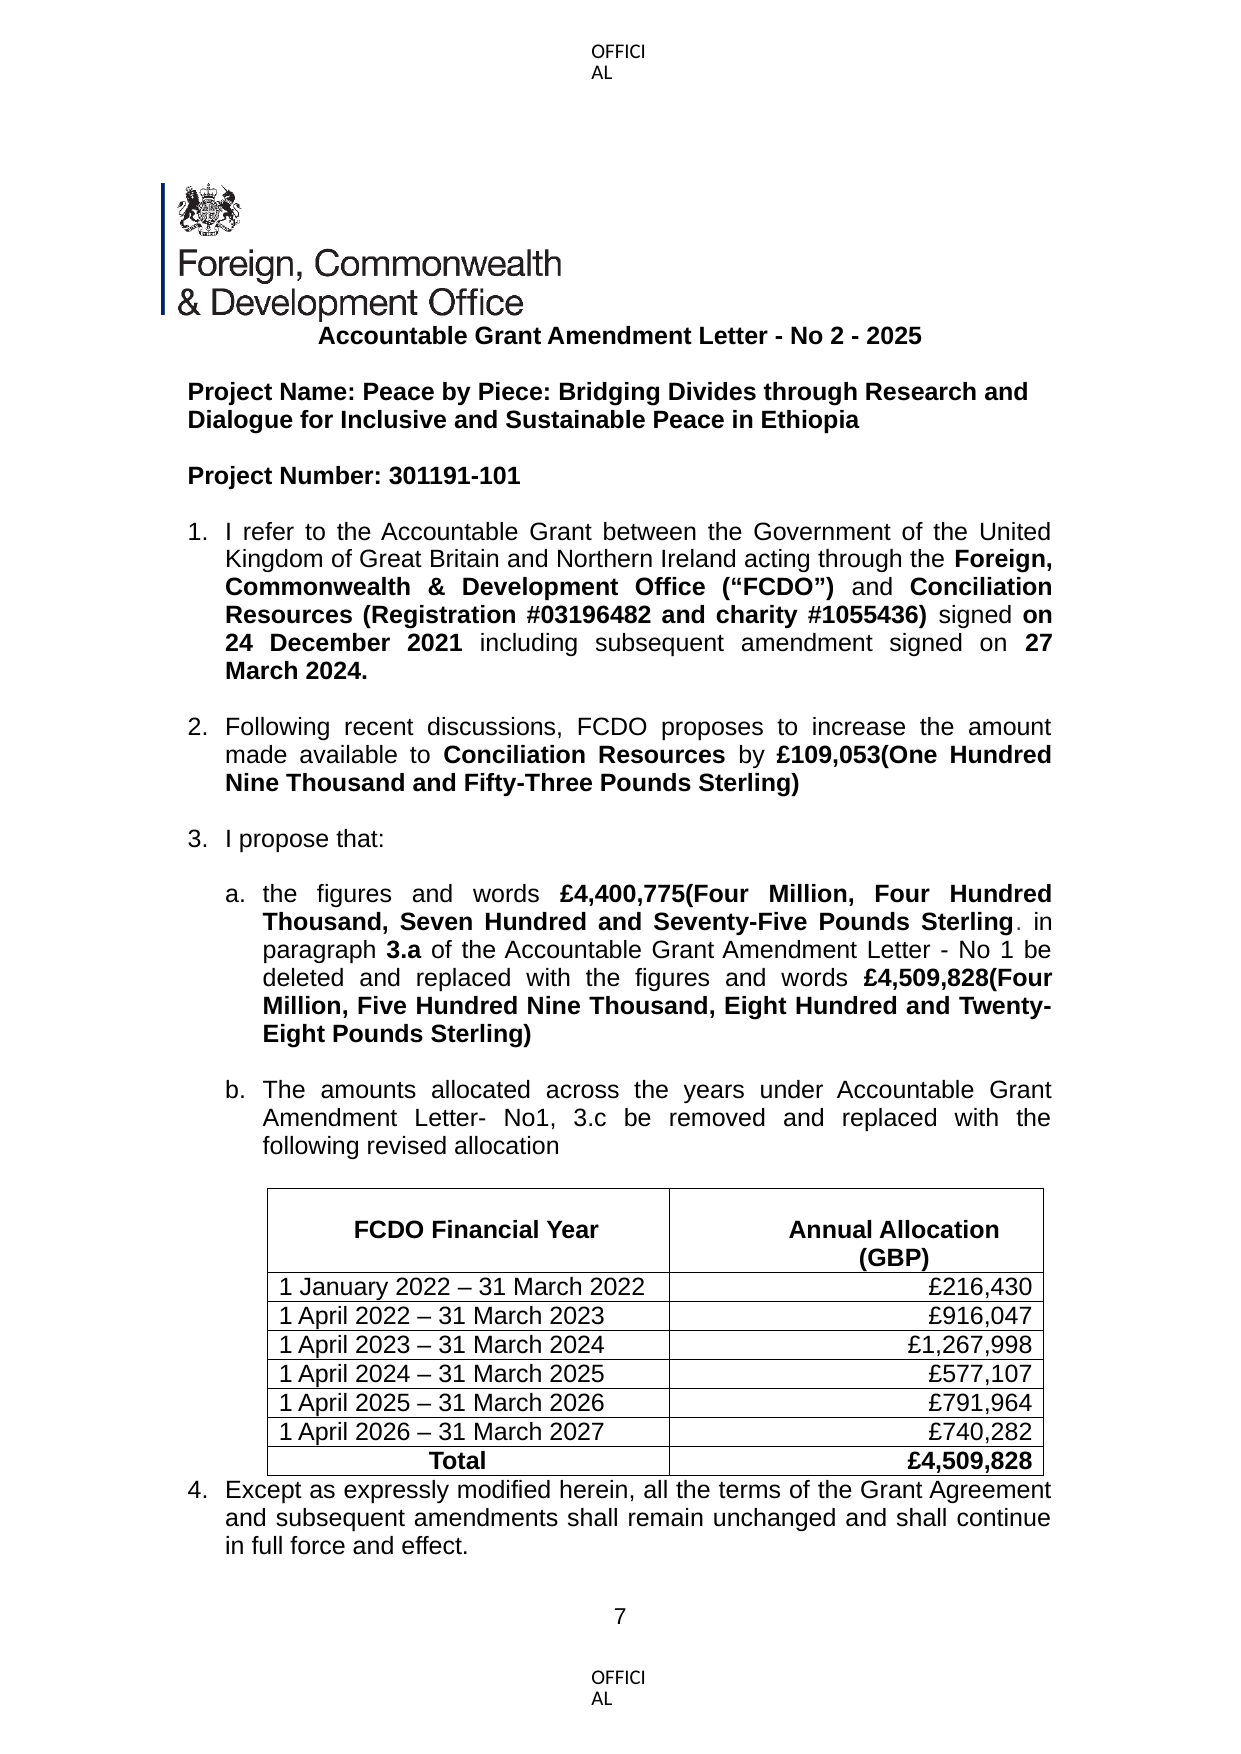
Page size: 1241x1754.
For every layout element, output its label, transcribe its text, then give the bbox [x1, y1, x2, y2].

table_cell £4,509,828 [670, 1447, 1043, 1475]
table_header FCDO Financial Year [268, 1189, 669, 1272]
table_cell 1 April 2024 – 31 March 2025 [268, 1360, 669, 1388]
table_cell £916,047 [670, 1302, 1043, 1330]
table_cell 1 April 2023 – 31 March 2024 [268, 1331, 669, 1359]
list I propose that: [187, 824, 1053, 852]
table_cell £1,267,998 [670, 1331, 1043, 1359]
table_cell Total [268, 1447, 669, 1475]
list I refer to the Accountable Grant between the Government of the United Kingdom of Great Britain and Northern Ireland acting through the Foreign, Commonwealth & Development Office (“FCDO”) and Conciliation Resources (Registration #03196482 and charity #1055436) signed on 24 December 2021 including subsequent amendment signed on 27 March 2024. [187, 517, 1053, 685]
table_cell £577,107 [670, 1360, 1043, 1388]
list The amounts allocated across the years under Accountable Grant Amendment Letter- No1, 3.c be removed and replaced with the following revised allocation [225, 1076, 1053, 1159]
table_cell 1 April 2026 – 31 March 2027 [268, 1418, 669, 1446]
picture [161, 183, 563, 322]
list the figures and words £4,400,775(Four Million, Four Hundred Thousand, Seven Hundred and Seventy-Five Pounds Sterling. in paragraph 3.a of the Accountable Grant Amendment Letter - No 1 be deleted and replaced with the figures and words £4,509,828(Four Million, Five Hundred Nine Thousand, Eight Hundred and Twenty-Eight Pounds Sterling) [225, 880, 1053, 1048]
list Following recent discussions, FCDO proposes to increase the amount made available to Conciliation Resources by £109,053(One Hundred Nine Thousand and Fifty-Three Pounds Sterling) [187, 713, 1053, 797]
table_cell 1 January 2022 – 31 March 2022 [268, 1273, 669, 1301]
table_header Annual Allocation (GBP) [670, 1189, 1043, 1272]
table_cell 1 April 2022 – 31 March 2023 [268, 1302, 669, 1330]
text Project Number: 301191-101 [187, 462, 1053, 489]
text Project Name: Peace by Piece: Bridging Divides through Research and Dialogue for Inclusive and Sustainable Peace in Ethiopia [187, 378, 1053, 434]
text Accountable Grant Amendment Letter - No 2 - 2025 [187, 322, 1053, 350]
list Except as expressly modified herein, all the terms of the Grant Agreement and subsequent amendments shall remain unchanged and shall continue in full force and effect. [187, 1476, 1053, 1560]
table_cell £791,964 [670, 1389, 1043, 1417]
table_cell 1 April 2025 – 31 March 2026 [268, 1389, 669, 1417]
table_cell £740,282 [670, 1418, 1043, 1446]
table_cell £216,430 [670, 1273, 1043, 1301]
